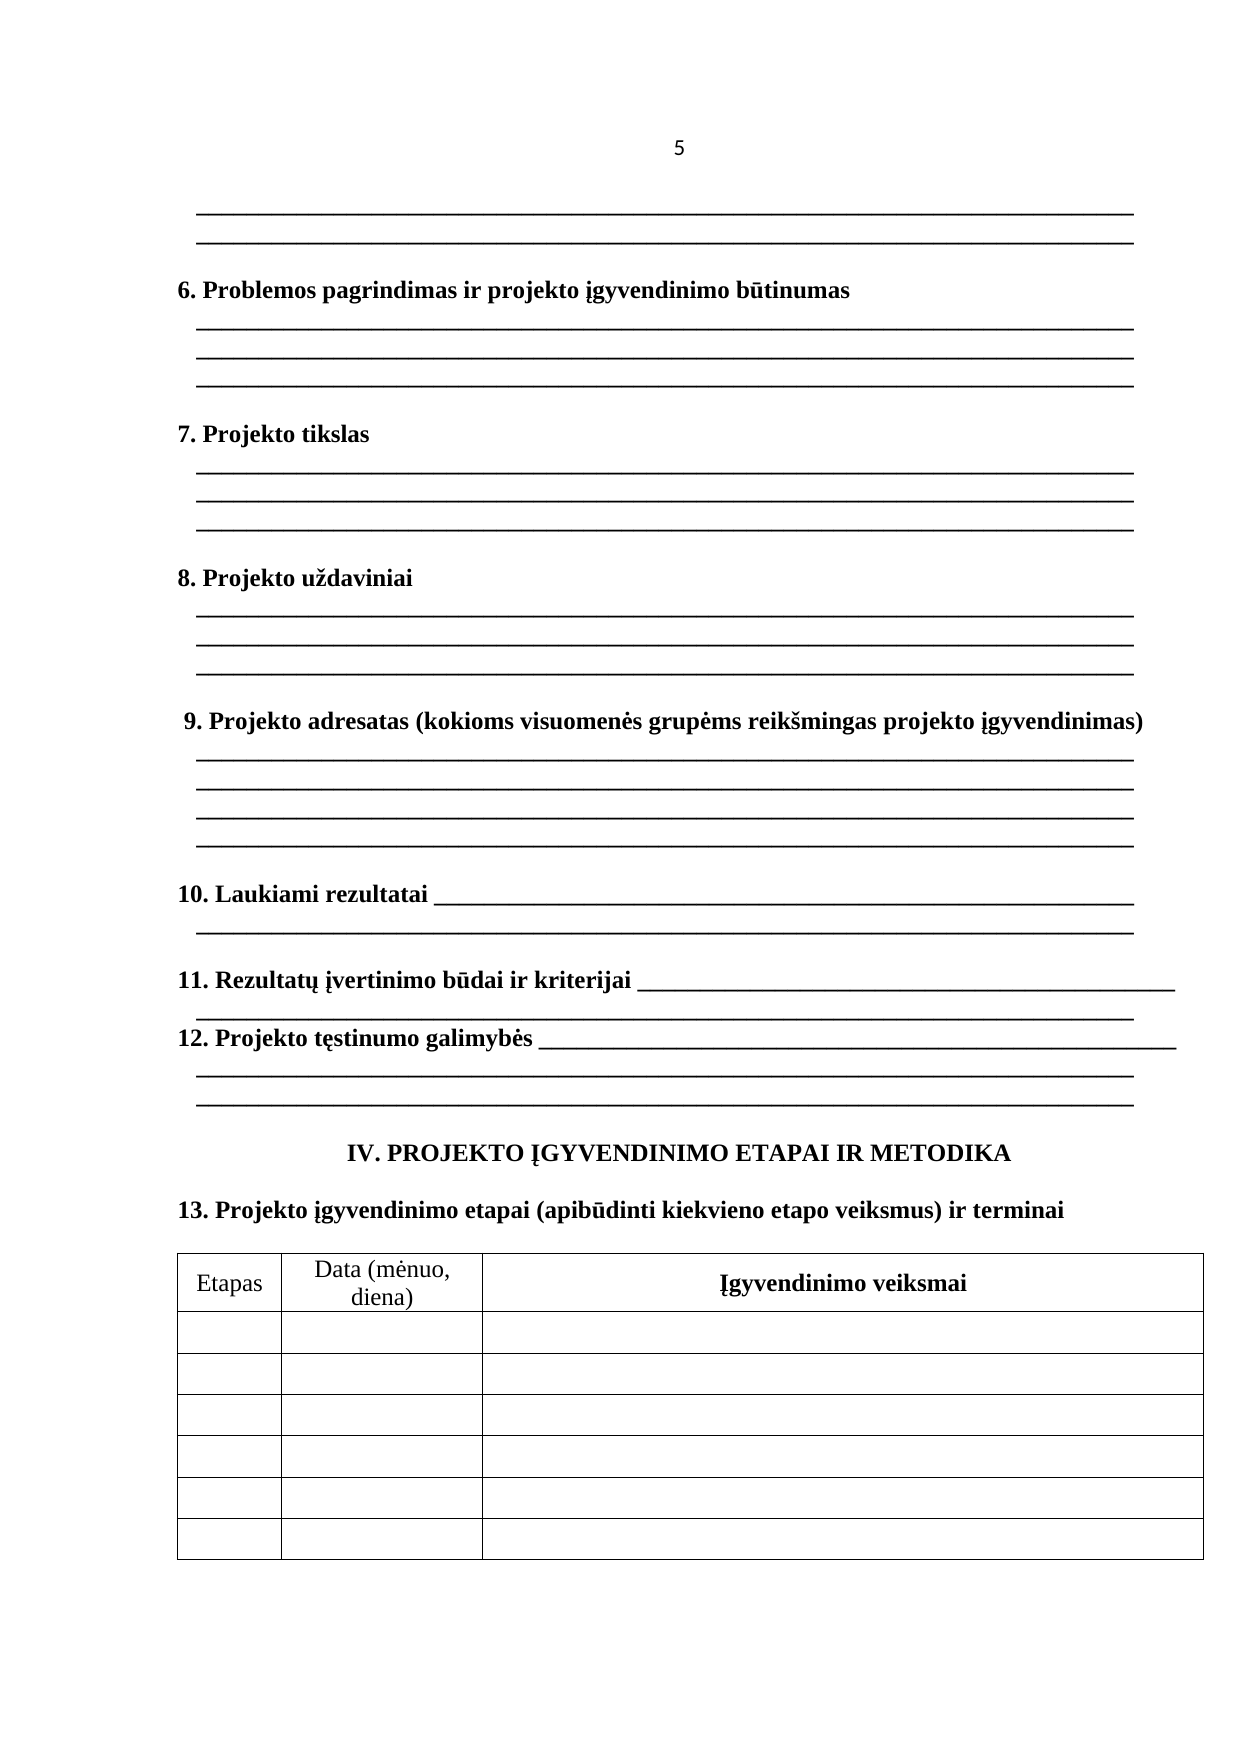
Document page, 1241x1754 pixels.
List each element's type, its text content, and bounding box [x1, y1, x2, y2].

subtitle 10. Laukiami rezultatai ________________________________________________________ [177, 879, 1181, 908]
subtitle ___________________________________________________________________________ [177, 361, 1181, 390]
table_cell [178, 1312, 281, 1353]
table_cell [282, 1519, 482, 1559]
subtitle ___________________________________________________________________________ [177, 476, 1181, 505]
table_cell [483, 1312, 1203, 1353]
table_cell [483, 1478, 1203, 1518]
table_cell [483, 1436, 1203, 1477]
table_cell [483, 1519, 1203, 1559]
subtitle ___________________________________________________________________________ [177, 908, 1181, 936]
subtitle 8. Projekto uždaviniai [177, 563, 1181, 591]
subtitle ___________________________________________________________________________ [177, 333, 1181, 361]
subtitle 13. Projekto įgyvendinimo etapai (apibūdinti kiekvieno etapo veiksmus) ir terminai [177, 1195, 1181, 1224]
table_cell [282, 1436, 482, 1477]
table_cell [178, 1354, 281, 1394]
subtitle ___________________________________________________________________________ [177, 1080, 1181, 1109]
subtitle ___________________________________________________________________________ [177, 994, 1181, 1023]
subtitle 9. Projekto adresatas (kokioms visuomenės grupėms reikšmingas projekto įgyvendinimas) [177, 706, 1181, 735]
table_header Data (mėnuo, diena) [282, 1254, 482, 1311]
subtitle ___________________________________________________________________________ [177, 189, 1181, 218]
table_cell [282, 1312, 482, 1353]
table_header Įgyvendinimo veiksmai [483, 1254, 1203, 1311]
subtitle ___________________________________________________________________________ [177, 448, 1181, 476]
subtitle ___________________________________________________________________________ [177, 764, 1181, 793]
subtitle ___________________________________________________________________________ [177, 505, 1181, 534]
table_cell [178, 1519, 281, 1559]
subtitle 11. Rezultatų įvertinimo būdai ir kriterijai ___________________________________________ [177, 965, 1181, 994]
subtitle ___________________________________________________________________________ [177, 735, 1181, 764]
subtitle ___________________________________________________________________________ [177, 620, 1181, 649]
subtitle ___________________________________________________________________________ [177, 591, 1181, 620]
table_cell [178, 1436, 281, 1477]
subtitle ___________________________________________________________________________ [177, 218, 1181, 246]
subtitle ___________________________________________________________________________ [177, 793, 1181, 821]
table_cell [282, 1395, 482, 1435]
subtitle ___________________________________________________________________________ [177, 1051, 1181, 1080]
subtitle ___________________________________________________________________________ [177, 304, 1181, 333]
subtitle ___________________________________________________________________________ [177, 649, 1181, 678]
table_cell [178, 1395, 281, 1435]
subtitle ___________________________________________________________________________ [177, 821, 1181, 850]
table_cell [282, 1354, 482, 1394]
table_cell [282, 1478, 482, 1518]
table_cell [178, 1478, 281, 1518]
table_cell [483, 1354, 1203, 1394]
subtitle 6. Problemos pagrindimas ir projekto įgyvendinimo būtinumas [177, 275, 1181, 304]
subtitle 7. Projekto tikslas [177, 419, 1181, 448]
table_cell [483, 1395, 1203, 1435]
table_header Etapas [178, 1254, 281, 1311]
subtitle 12. Projekto tęstinumo galimybės ___________________________________________________ [177, 1023, 1181, 1051]
subtitle IV. PROJEKTO ĮGYVENDINIMO ETAPAI IR METODIKA [177, 1138, 1181, 1166]
